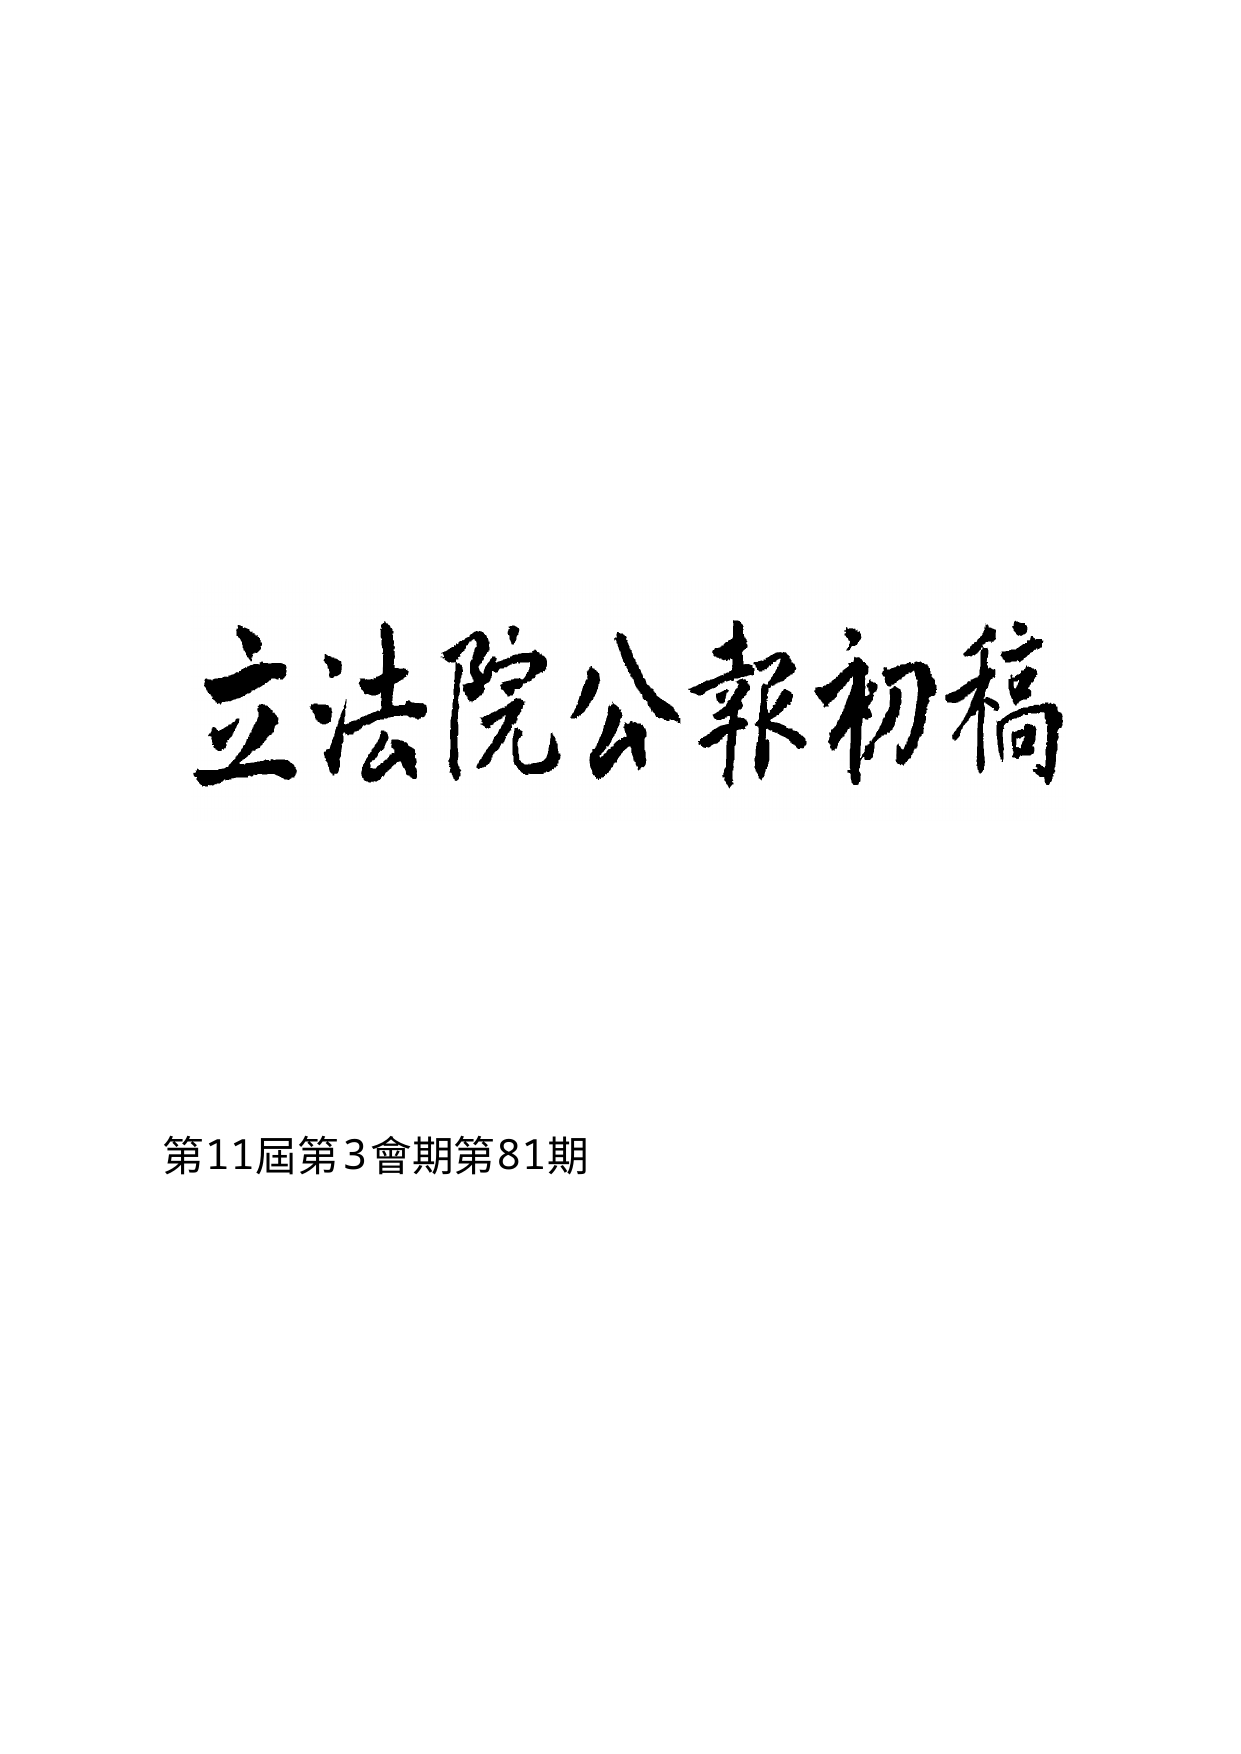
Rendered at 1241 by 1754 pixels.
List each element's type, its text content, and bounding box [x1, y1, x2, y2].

table_header 第11屆第3會期第81期 [151, 1089, 617, 1234]
table_header [151, 406, 1098, 902]
